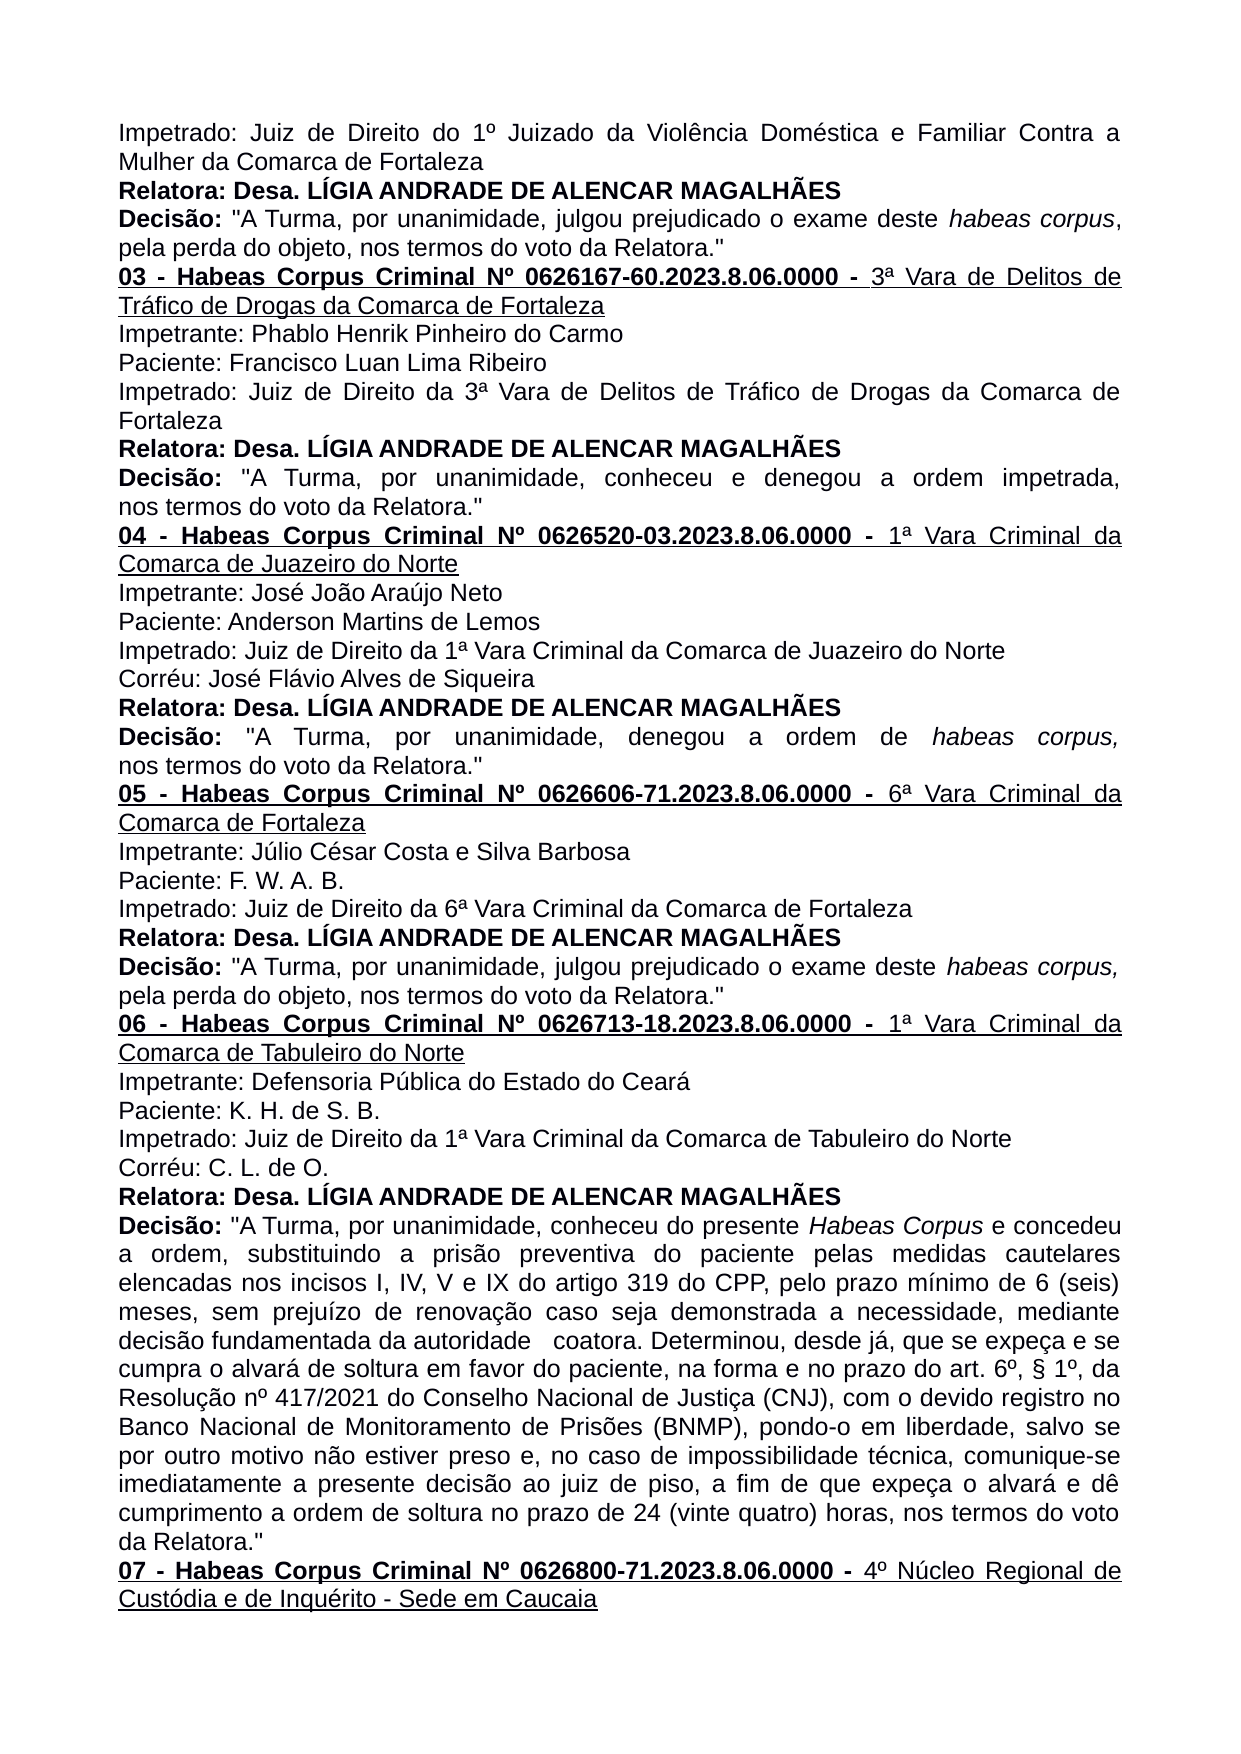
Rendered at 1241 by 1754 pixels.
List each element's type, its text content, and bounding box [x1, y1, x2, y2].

text 05 - Habeas Corpus Criminal Nº 0626606-71.2023.8.06.0000 - 6ª Vara Criminal da [118, 779, 1122, 804]
text Comarca de Tabuleiro do Norte [118, 1036, 1122, 1067]
text Decisão: "A Turma, por unanimidade, denegou a ordem de habeas corpus, nos termos do voto da Relatora." [118, 722, 1122, 779]
text Impetrante: José João Araújo Neto [118, 578, 1122, 607]
text Relatora: Desa. LÍGIA ANDRADE DE ALENCAR MAGALHÃES [118, 1182, 1122, 1211]
text Decisão: "A Turma, por unanimidade, conheceu do presente Habeas Corpus e concedeu a ordem, substituindo a prisão preventiva do paciente pelas medidas cautelares elencadas nos incisos I, IV, V e IX do artigo 319 do CPP, pelo prazo mínimo de 6 (seis) meses, sem prejuízo de renovação caso seja demonstrada a necessidade, mediante decisão fundamentada da autoridade coatora. Determinou, desde já, que se expeça e se cumpra o alvará de soltura em favor do paciente, na forma e no prazo do art. 6º, § 1º, da Resolução nº 417/2021 do Conselho Nacional de Justiça (CNJ), com o devido registro no Banco Nacional de Monitoramento de Prisões (BNMP), pondo-o em liberdade, salvo se por outro motivo não estiver preso e, no caso de impossibilidade técnica, comunique-se imediatamente a presente decisão ao juiz de piso, a fim de que expeça o alvará e dê cumprimento a ordem de soltura no prazo de 24 (vinte quatro) horas, nos termos do voto da Relatora." [118, 1211, 1122, 1556]
text 04 - Habeas Corpus Criminal Nº 0626520-03.2023.8.06.0000 - 1ª Vara Criminal da [118, 521, 1122, 546]
text Relatora: Desa. LÍGIA ANDRADE DE ALENCAR MAGALHÃES [118, 693, 1122, 722]
text Relatora: Desa. LÍGIA ANDRADE DE ALENCAR MAGALHÃES [118, 176, 1122, 204]
text 07 - Habeas Corpus Criminal Nº 0626800-71.2023.8.06.0000 - 4º Núcleo Regional de [118, 1556, 1122, 1581]
text Paciente: F. W. A. B. [118, 866, 1122, 894]
text Relatora: Desa. LÍGIA ANDRADE DE ALENCAR MAGALHÃES [118, 923, 1122, 952]
text Paciente: Anderson Martins de Lemos [118, 607, 1122, 636]
text Impetrado: Juiz de Direito do 1º Juizado da Violência Doméstica e Familiar Contra a Mulher da Comarca de Fortaleza [118, 118, 1122, 176]
text Impetrado: Juiz de Direito da 1ª Vara Criminal da Comarca de Juazeiro do Norte [118, 636, 1122, 664]
text Comarca de Fortaleza [118, 806, 1122, 837]
text Impetrado: Juiz de Direito da 3ª Vara de Delitos de Tráfico de Drogas da Comarca de Fortaleza [118, 377, 1122, 434]
text Impetrante: Defensoria Pública do Estado do Ceará [118, 1067, 1122, 1096]
text Relatora: Desa. LÍGIA ANDRADE DE ALENCAR MAGALHÃES [118, 434, 1122, 463]
text Decisão: "A Turma, por unanimidade, julgou prejudicado o exame deste habeas corpus, pela perda do objeto, nos termos do voto da Relatora." [118, 952, 1122, 1009]
text Decisão: "A Turma, por unanimidade, julgou prejudicado o exame deste habeas corpus, pela perda do objeto, nos termos do voto da Relatora." [118, 204, 1122, 262]
text Tráfico de Drogas da Comarca de Fortaleza [118, 288, 1122, 319]
text 03 - Habeas Corpus Criminal Nº 0626167-60.2023.8.06.0000 - 3ª Vara de Delitos de [118, 262, 1122, 287]
text Decisão: "A Turma, por unanimidade, conheceu e denegou a ordem impetrada, nos termos do voto da Relatora." [118, 463, 1122, 521]
text Impetrante: Júlio César Costa e Silva Barbosa [118, 837, 1122, 866]
text Paciente: K. H. de S. B. [118, 1096, 1122, 1124]
text Custódia e de Inquérito - Sede em Caucaia [118, 1582, 1122, 1613]
text Corréu: José Flávio Alves de Siqueira [118, 664, 1122, 693]
text Corréu: C. L. de O. [118, 1153, 1122, 1182]
text Impetrado: Juiz de Direito da 1ª Vara Criminal da Comarca de Tabuleiro do Norte [118, 1124, 1122, 1153]
text Impetrante: Phablo Henrik Pinheiro do Carmo [118, 319, 1122, 348]
text Impetrado: Juiz de Direito da 6ª Vara Criminal da Comarca de Fortaleza [118, 894, 1122, 923]
text Paciente: Francisco Luan Lima Ribeiro [118, 348, 1122, 377]
text 06 - Habeas Corpus Criminal Nº 0626713-18.2023.8.06.0000 - 1ª Vara Criminal da [118, 1009, 1122, 1034]
text Comarca de Juazeiro do Norte [118, 547, 1122, 578]
